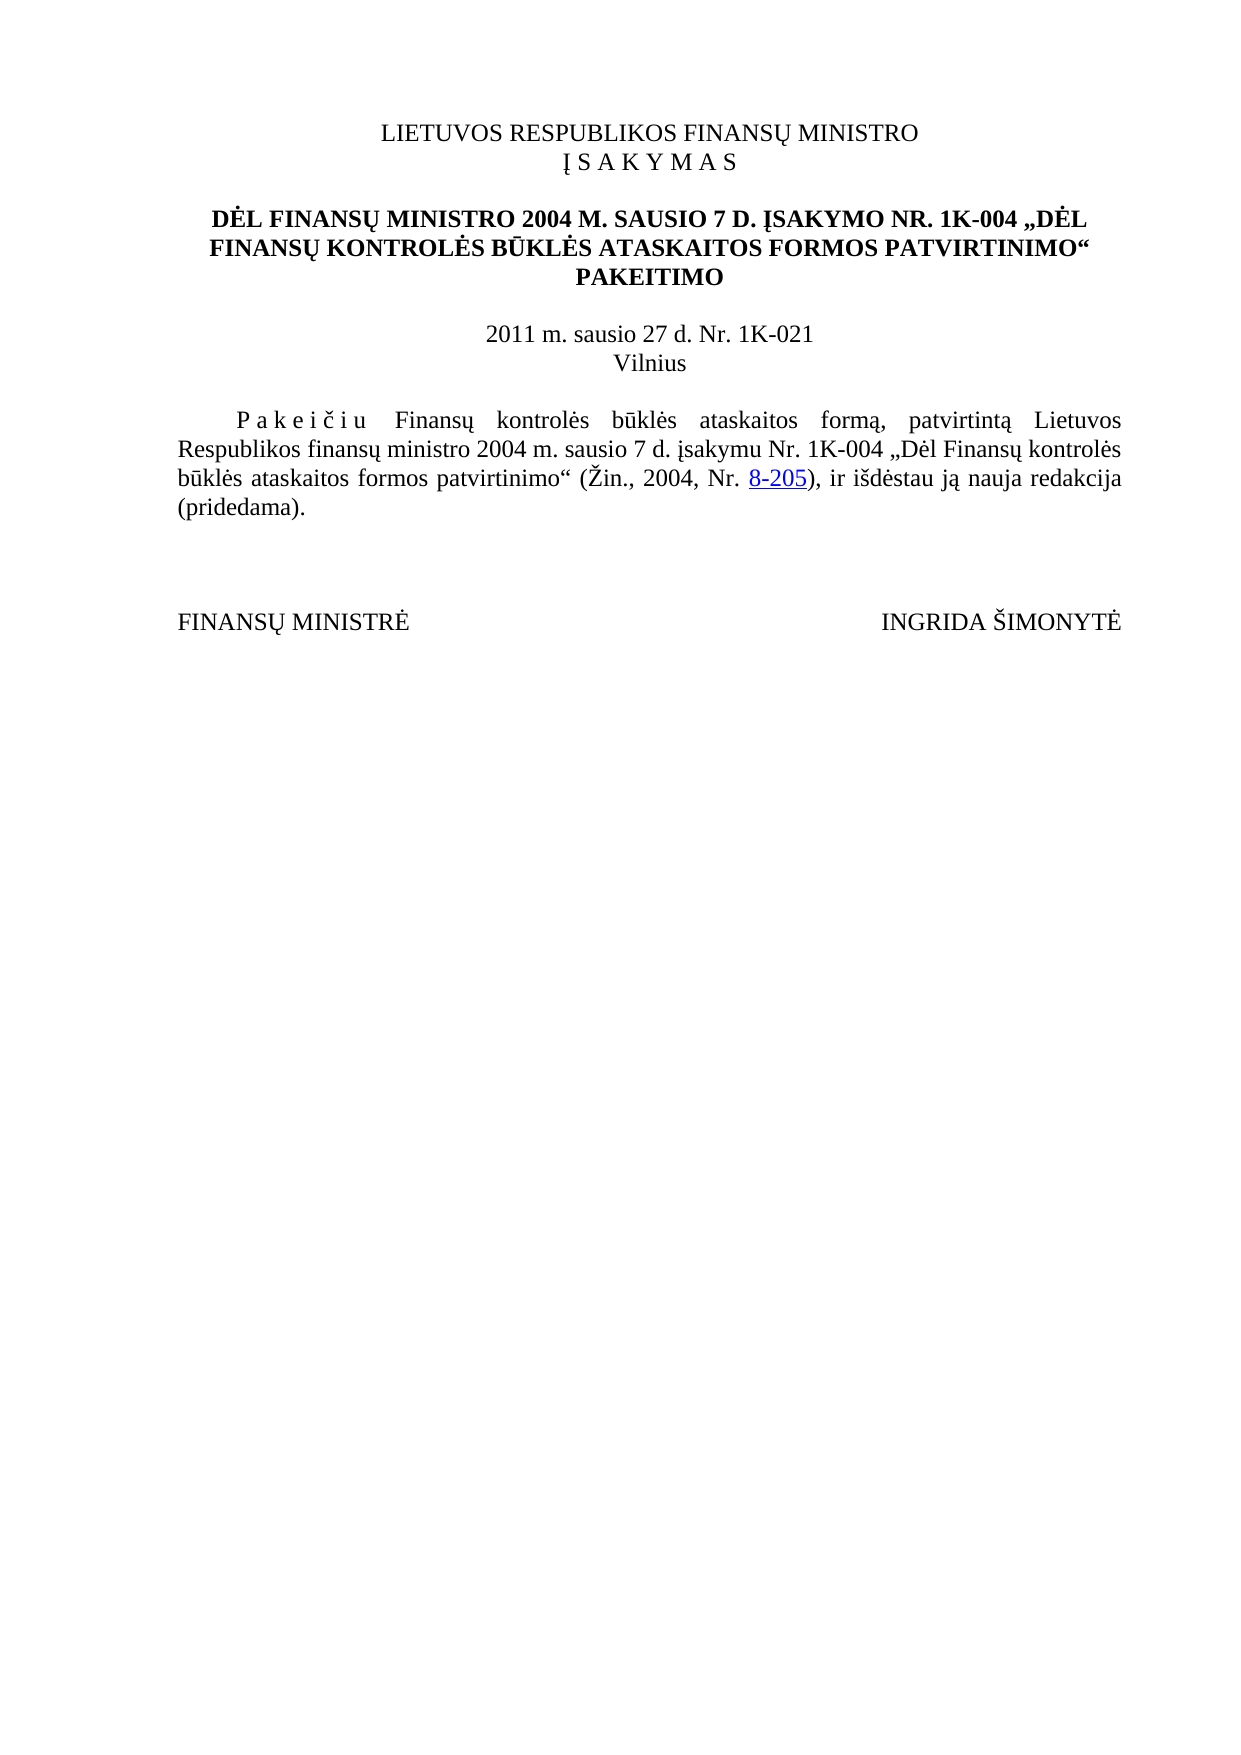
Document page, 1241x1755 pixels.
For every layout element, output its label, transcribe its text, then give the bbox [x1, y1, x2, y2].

text FINANSŲ MINISTRĖ INGRIDA ŠIMONYTĖ [177, 607, 1122, 636]
text Vilnius [177, 348, 1122, 377]
text LIETUVOS RESPUBLIKOS FINANSŲ MINISTRO [177, 118, 1122, 147]
text Pakeičiu Finansų kontrolės būklės ataskaitos formą, patvirtintą Lietuvos Respublikos finansų ministro 2004 m. sausio 7 d. įsakymu Nr. 1K-004 „Dėl Finansų kontrolės būklės ataskaitos formos patvirtinimo“ (Žin., 2004, Nr. 8-205), ir išdėstau ją nauja redakcija (pridedama). [177, 406, 1122, 521]
text DĖL FINANSŲ MINISTRO 2004 m. sausio 7 d. ĮSAKYMO Nr. 1K-004 „DĖL finansų kontrolės būklės ataskaitos formos PATVIRTINIMO“ PAKEITIMO [177, 204, 1122, 291]
text ĮSAKYMAS [177, 147, 1122, 176]
text 2011 m. sausio 27 d. Nr. 1K-021 [177, 319, 1122, 348]
